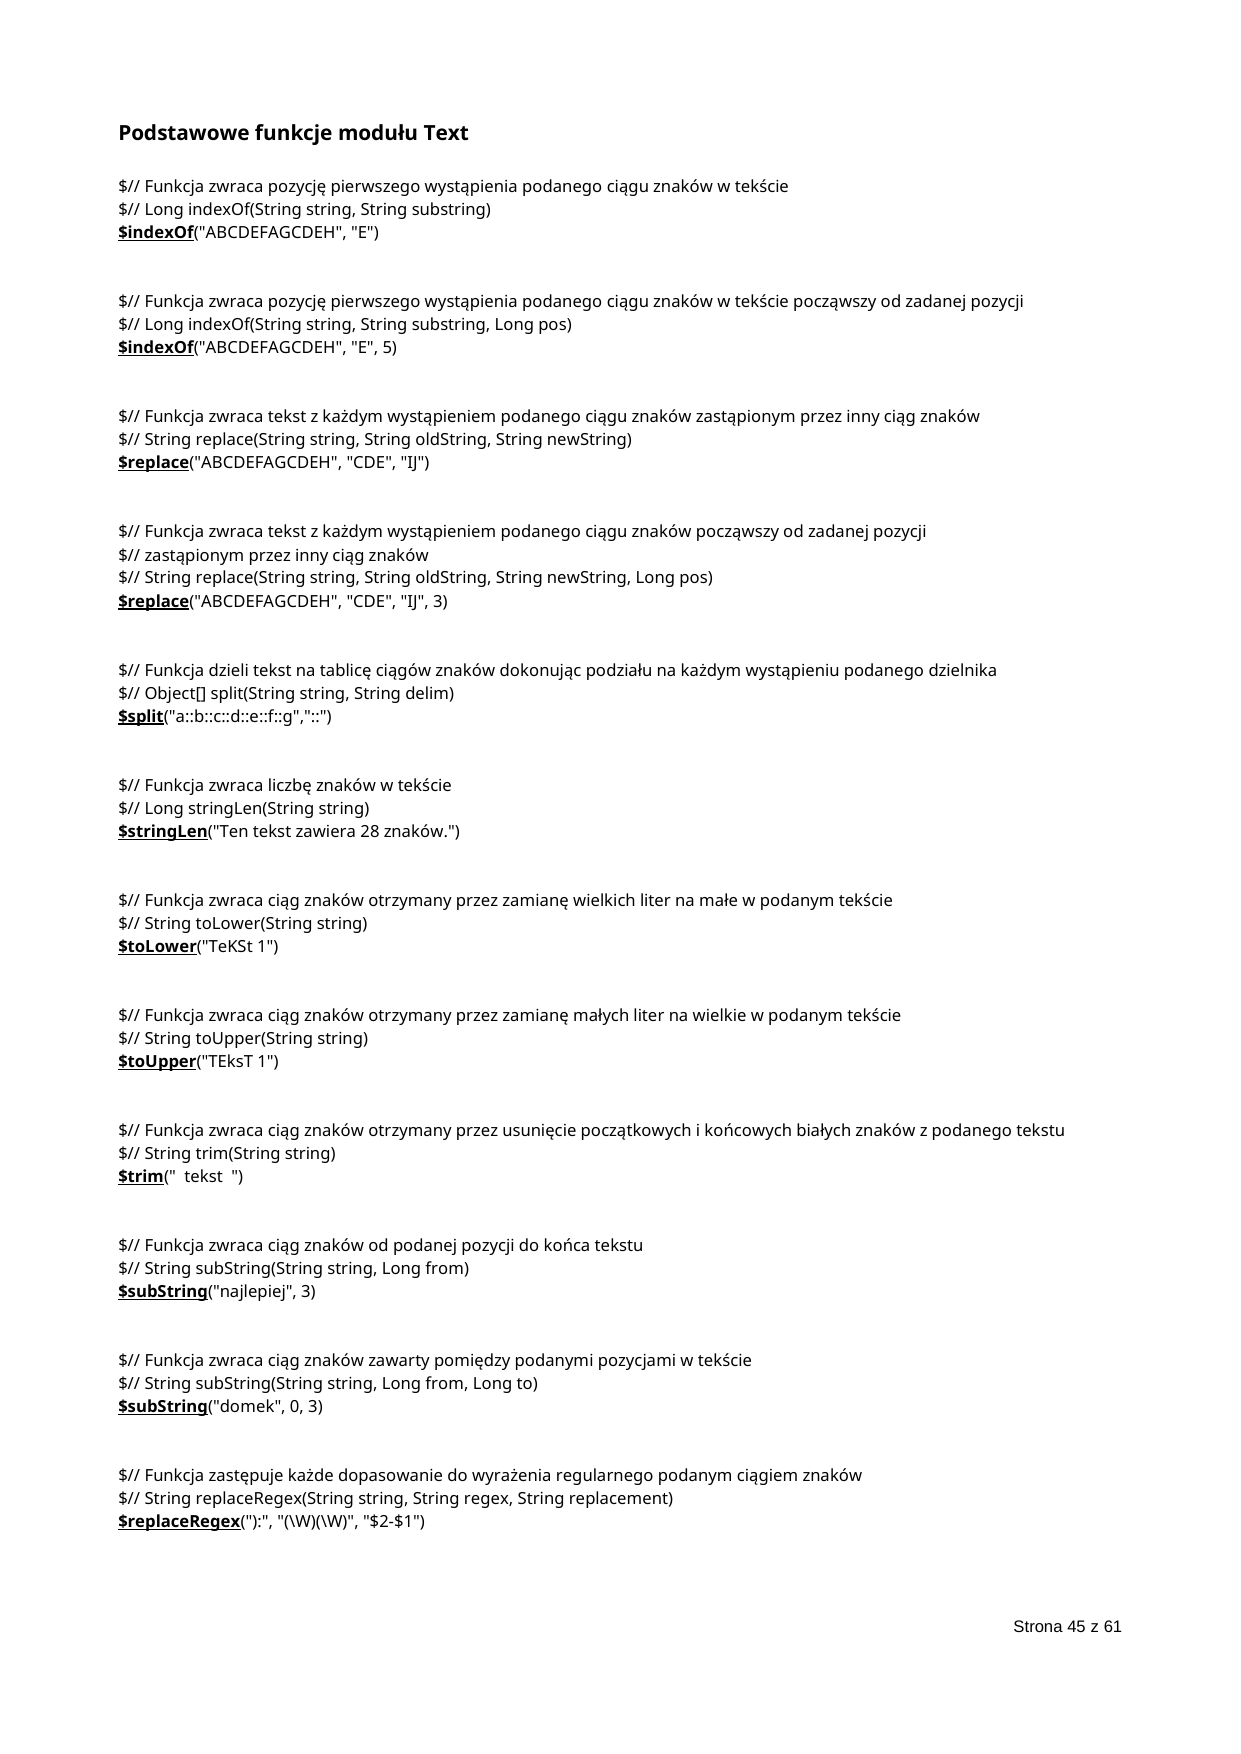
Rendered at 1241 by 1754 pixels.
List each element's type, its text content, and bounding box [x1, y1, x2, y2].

text $// String toLower(String string) [118, 911, 1122, 934]
text $indexOf("ABCDEFAGCDEH", "E", 5) [118, 336, 1122, 359]
text $// Long stringLen(String string) [118, 796, 1122, 819]
text $// Funkcja zwraca ciąg znaków otrzymany przez usunięcie początkowych i końcowych białych znaków z podanego tekstu [118, 1118, 1122, 1141]
text $// Long indexOf(String string, String substring, Long pos) [118, 313, 1122, 336]
text $// String subString(String string, Long from, Long to) [118, 1372, 1122, 1395]
text $// Funkcja zwraca pozycję pierwszego wystąpienia podanego ciągu znaków w tekście [118, 174, 1122, 198]
text $// zastąpionym przez inny ciąg znaków [118, 543, 1122, 566]
text $subString("najlepiej", 3) [118, 1279, 1122, 1303]
text $split("a::b::c::d::e::f::g","::") [118, 704, 1122, 727]
text $// Funkcja zwraca pozycję pierwszego wystąpienia podanego ciągu znaków w tekście począwszy od zadanej pozycji [118, 290, 1122, 313]
text $// Funkcja zwraca tekst z każdym wystąpieniem podanego ciągu znaków zastąpionym przez inny ciąg znaków [118, 405, 1122, 428]
text $// String replace(String string, String oldString, String newString, Long pos) [118, 566, 1122, 589]
text $trim(" tekst ") [118, 1164, 1122, 1187]
text $// Funkcja zwraca tekst z każdym wystąpieniem podanego ciągu znaków począwszy od zadanej pozycji [118, 520, 1122, 543]
text $// Funkcja zwraca ciąg znaków od podanej pozycji do końca tekstu [118, 1233, 1122, 1257]
text $// String toUpper(String string) [118, 1026, 1122, 1049]
text $// Long indexOf(String string, String substring) [118, 198, 1122, 221]
text $// Funkcja zwraca ciąg znaków otrzymany przez zamianę wielkich liter na małe w podanym tekście [118, 888, 1122, 911]
text $toLower("TeKSt 1") [118, 934, 1122, 957]
text $replaceRegex("):", "(\W)(\W)", "$2-$1") [118, 1510, 1122, 1533]
text $subString("domek", 0, 3) [118, 1395, 1122, 1418]
text $// Funkcja zwraca liczbę znaków w tekście [118, 773, 1122, 796]
text $replace("ABCDEFAGCDEH", "CDE", "IJ", 3) [118, 589, 1122, 612]
text $// Funkcja dzieli tekst na tablicę ciągów znaków dokonując podziału na każdym wystąpieniu podanego dzielnika [118, 658, 1122, 681]
text $// Funkcja zwraca ciąg znaków zawarty pomiędzy podanymi pozycjami w tekście [118, 1349, 1122, 1372]
text Podstawowe funkcje modułu Text [118, 118, 1122, 146]
text $// Funkcja zastępuje każde dopasowanie do wyrażenia regularnego podanym ciągiem znaków [118, 1464, 1122, 1487]
text $toUpper("TEksT 1") [118, 1049, 1122, 1072]
text $// String replace(String string, String oldString, String newString) [118, 428, 1122, 451]
text $// Funkcja zwraca ciąg znaków otrzymany przez zamianę małych liter na wielkie w podanym tekście [118, 1003, 1122, 1026]
text $stringLen("Ten tekst zawiera 28 znaków.") [118, 819, 1122, 842]
text $// String replaceRegex(String string, String regex, String replacement) [118, 1487, 1122, 1510]
text $replace("ABCDEFAGCDEH", "CDE", "IJ") [118, 451, 1122, 474]
text $indexOf("ABCDEFAGCDEH", "E") [118, 221, 1122, 244]
text $// Object[] split(String string, String delim) [118, 681, 1122, 704]
text $// String subString(String string, Long from) [118, 1257, 1122, 1279]
text $// String trim(String string) [118, 1141, 1122, 1164]
